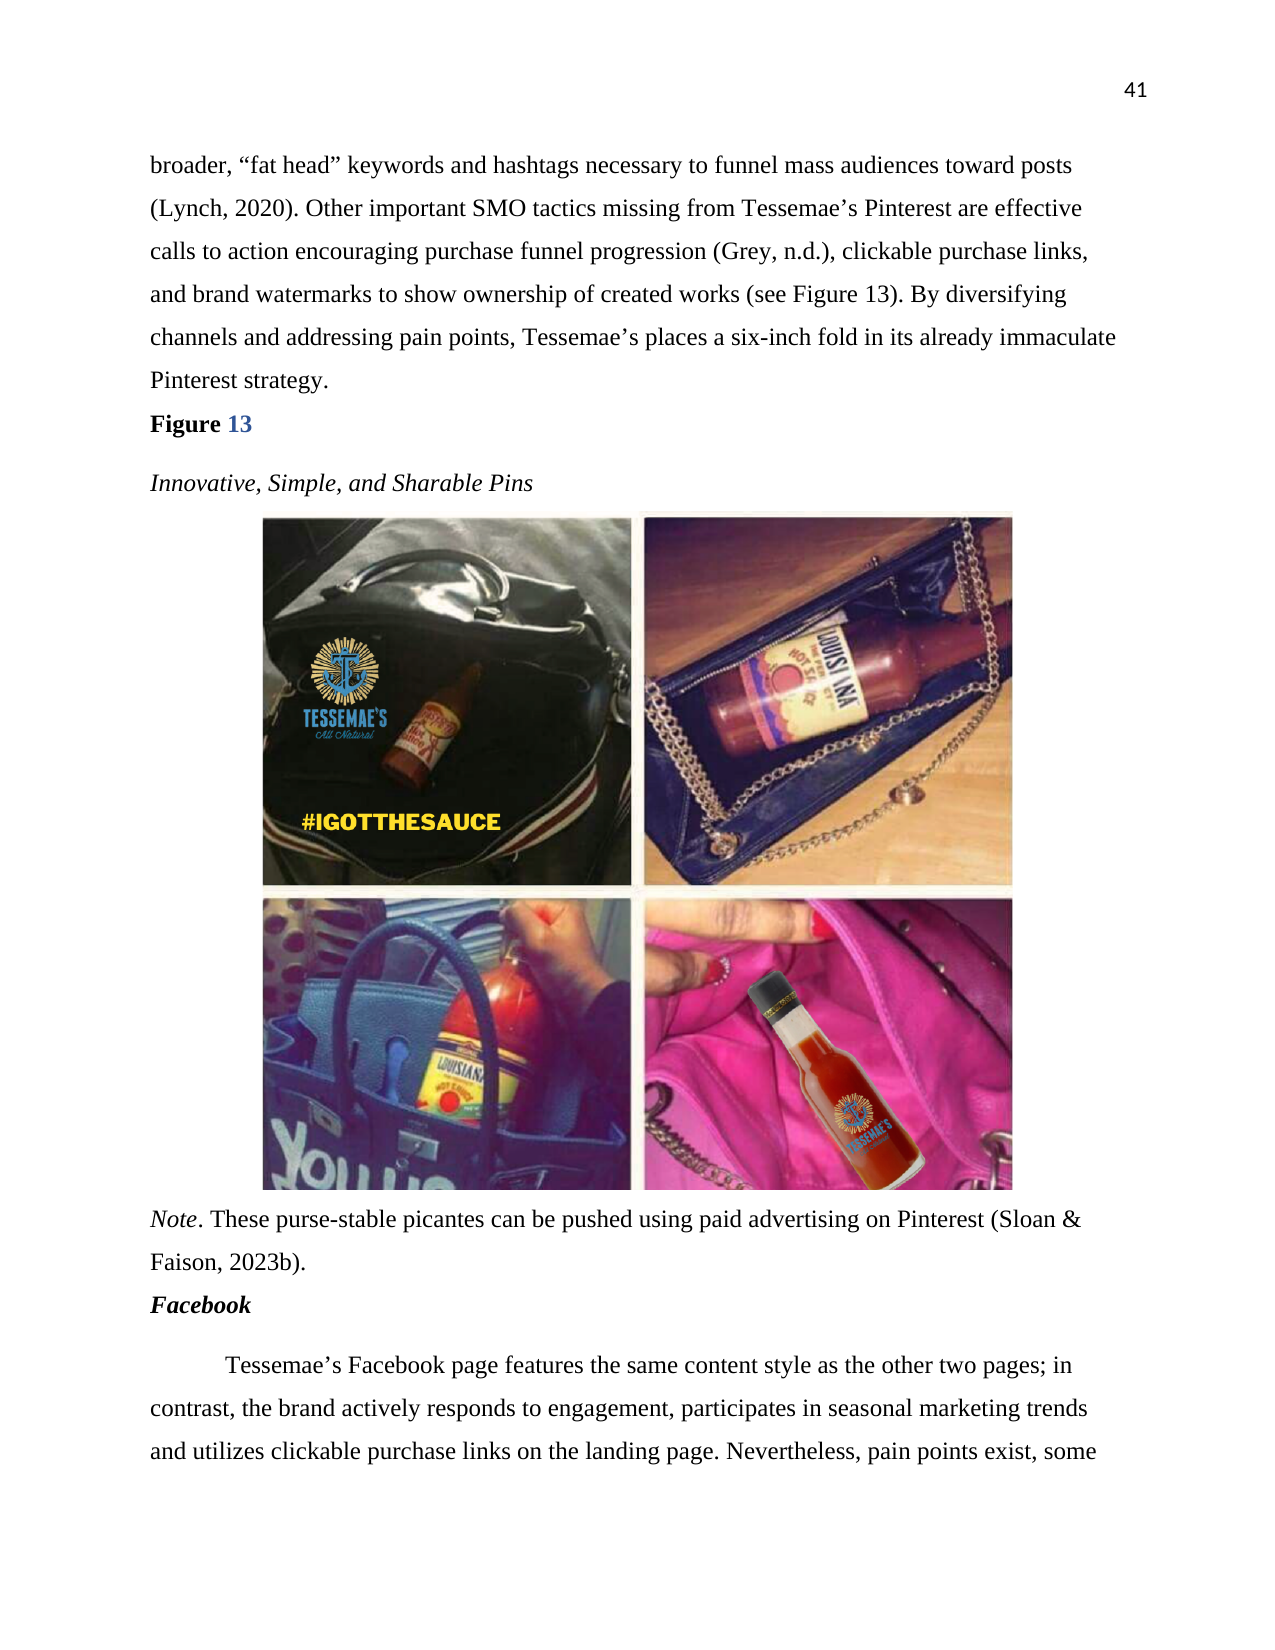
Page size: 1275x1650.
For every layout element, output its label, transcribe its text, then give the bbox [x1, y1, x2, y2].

text Tessemae’s Facebook page features the same content style as the other two pages; in contrast, the brand actively responds to engagement, participates in seasonal marketing trends and utilizes clickable purchase links on the landing page. Nevertheless, pain points exist, some [150, 1350, 1125, 1465]
subtitle Figure 13 [150, 409, 1125, 437]
text Note. These purse-stable picantes can be pushed using paid advertising on Pinterest (Sloan & Faison, 2023b). [150, 1204, 1125, 1276]
subtitle Facebook [150, 1290, 1125, 1319]
text Innovative, Simple, and Sharable Pins [150, 468, 1125, 497]
text broader, “fat head” keywords and hashtags necessary to funnel mass audiences toward posts (Lynch, 2020). Other important SMO tactics missing from Tessemae’s Pinterest are effective calls to action encouraging purchase funnel progression (Grey, n.d.), clickable purchase links, and brand watermarks to show ownership of created works (see Figure 13). By diversifying channels and addressing pain points, Tessemae’s places a six-inch fold in its already immaculate Pinterest strategy. [150, 150, 1125, 394]
